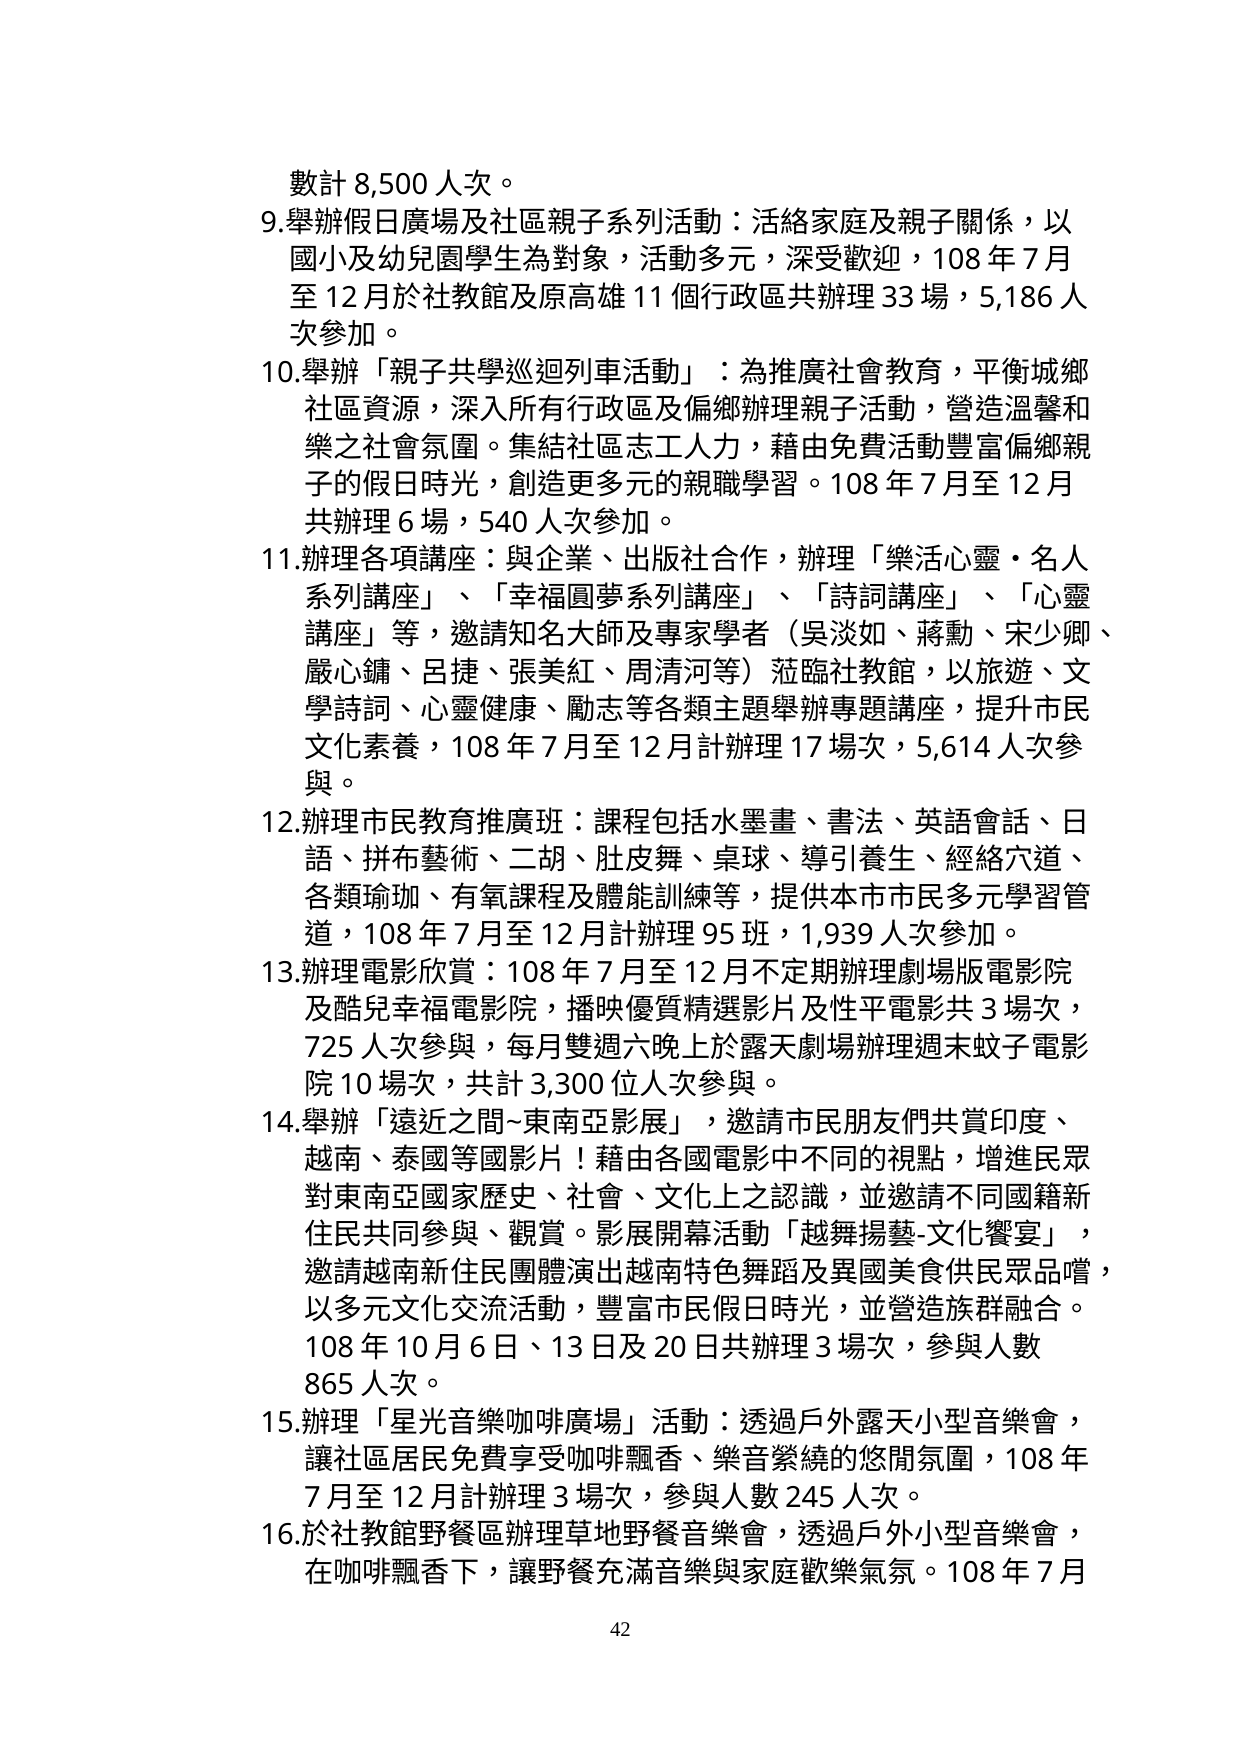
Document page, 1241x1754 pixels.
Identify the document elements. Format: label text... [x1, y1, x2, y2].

text 11.辦理各項講座：與企業、出版社合作，辦理「樂活心靈‧名人系列講座」、「幸福圓夢系列講座」、「詩詞講座」、「心靈講座」等，邀請知名大師及專家學者（吳淡如、蔣勳、宋少卿、嚴心鏞、呂捷、張美紅、周清河等）蒞臨社教館，以旅遊、文學詩詞、心靈健康、勵志等各類主題舉辦專題講座，提升市民文化素養，108年7月至12月計辦理17場次，5,614人次參與。 [260, 539, 1092, 802]
text 數計8,500人次。 [260, 164, 1092, 202]
text 14.舉辦「遠近之間~東南亞影展」，邀請市民朋友們共賞印度、越南、泰國等國影片！藉由各國電影中不同的視點，增進民眾對東南亞國家歷史、社會、文化上之認識，並邀請不同國籍新住民共同參與、觀賞。影展開幕活動「越舞揚藝-文化饗宴」，邀請越南新住民團體演出越南特色舞蹈及異國美食供民眾品嚐，以多元文化交流活動，豐富市民假日時光，並營造族群融合。108年10月6日、13日及20日共辦理3場次，參與人數865人次。 [260, 1102, 1092, 1402]
text 12.辦理市民教育推廣班：課程包括水墨畫、書法、英語會話、日語、拼布藝術、二胡、肚皮舞、桌球、導引養生、經絡穴道、各類瑜珈、有氧課程及體能訓練等，提供本市市民多元學習管道，108年7月至12月計辦理95班，1,939人次參加。 [260, 802, 1092, 952]
text 10.舉辦「親子共學巡迴列車活動」：為推廣社會教育，平衡城鄉社區資源，深入所有行政區及偏鄉辦理親子活動，營造溫馨和樂之社會氛圍。集結社區志工人力，藉由免費活動豐富偏鄉親子的假日時光，創造更多元的親職學習。108年7月至12月共辦理6場，540人次參加。 [260, 352, 1092, 539]
text 16.於社教館野餐區辦理草地野餐音樂會，透過戶外小型音樂會，在咖啡飄香下，讓野餐充滿音樂與家庭歡樂氣氛。108年7月 [260, 1514, 1092, 1589]
text 15.辦理「星光音樂咖啡廣場」活動：透過戶外露天小型音樂會，讓社區居民免費享受咖啡飄香、樂音縈繞的悠閒氛圍，108年7月至12月計辦理3場次，參與人數245人次。 [260, 1402, 1092, 1514]
text 13.辦理電影欣賞：108年7月至12月不定期辦理劇場版電影院及酷兒幸福電影院，播映優質精選影片及性平電影共3場次，725人次參與，每月雙週六晚上於露天劇場辦理週末蚊子電影院10場次，共計3,300位人次參與。 [260, 952, 1092, 1102]
text 9.舉辦假日廣場及社區親子系列活動：活絡家庭及親子關係，以國小及幼兒園學生為對象，活動多元，深受歡迎，108年7月至12月於社教館及原高雄11個行政區共辦理33場，5,186人次參加。 [260, 202, 1092, 352]
